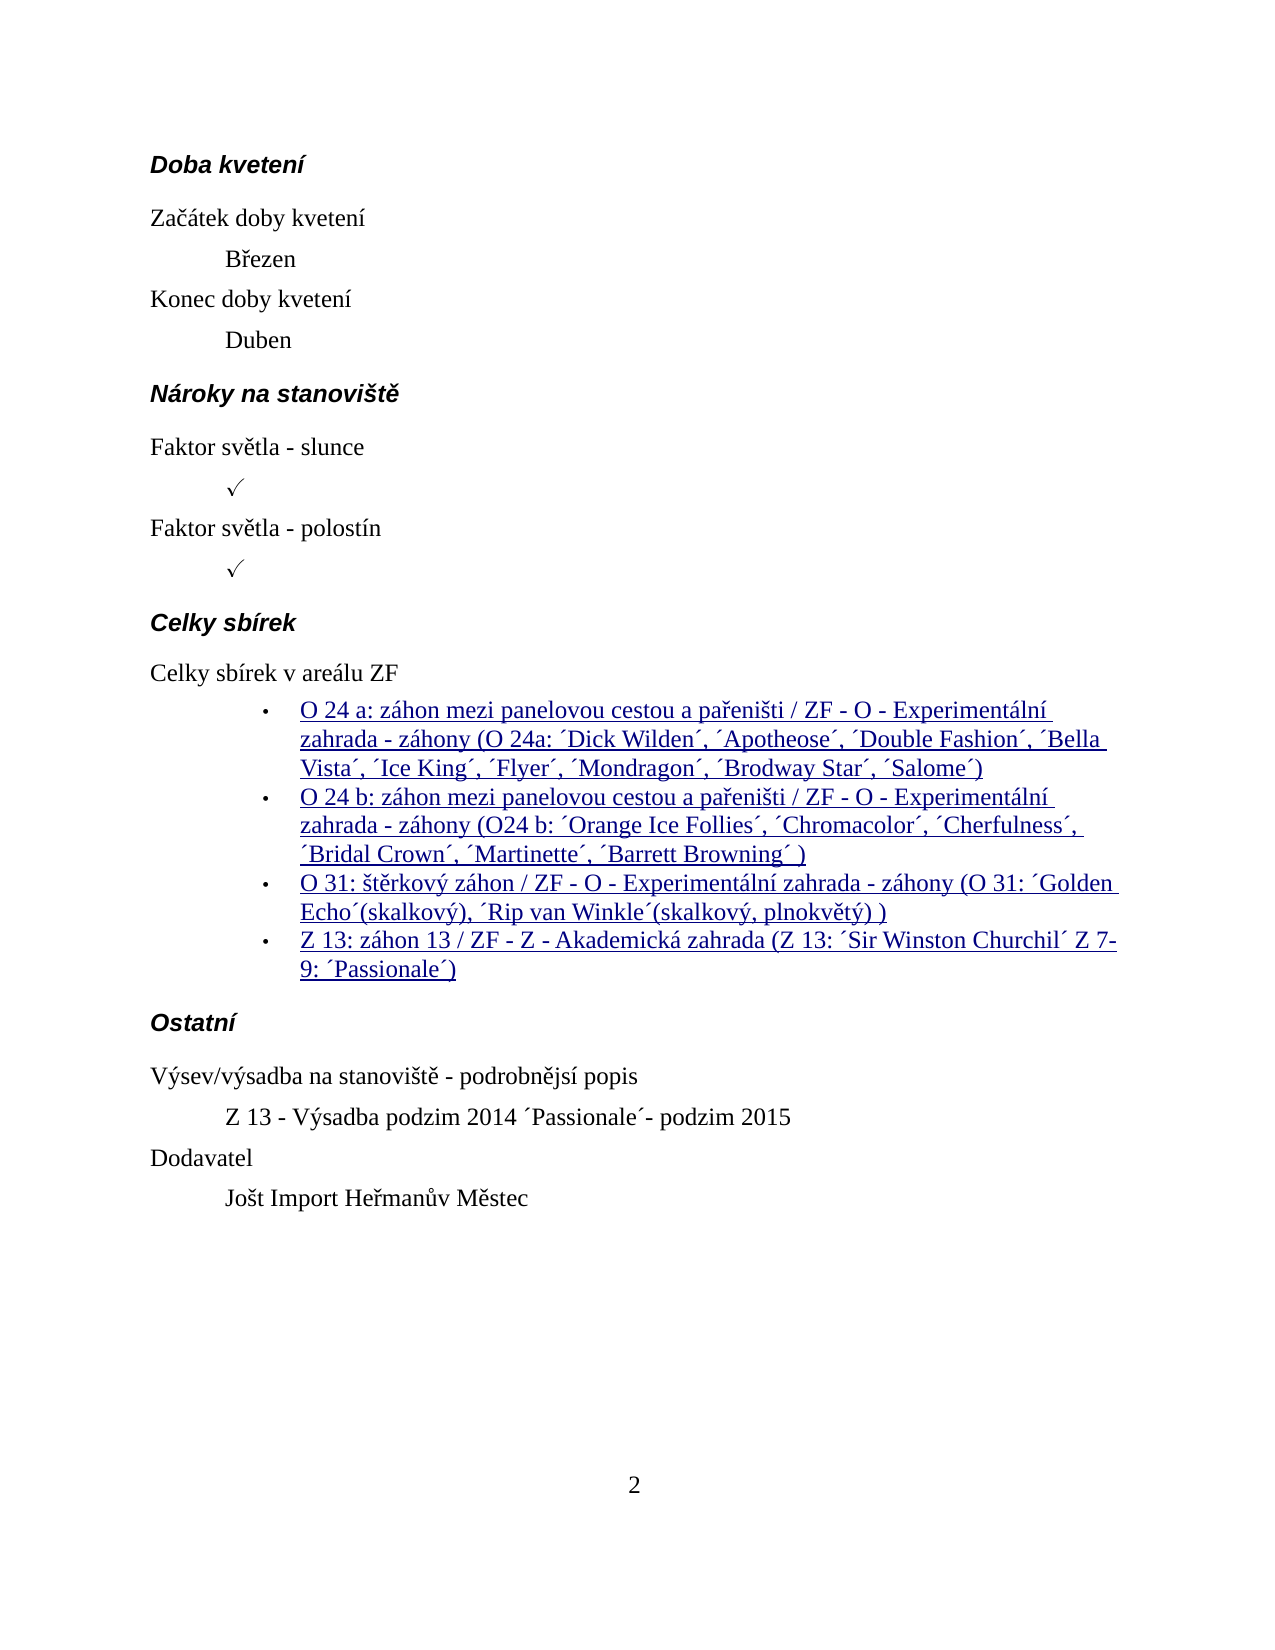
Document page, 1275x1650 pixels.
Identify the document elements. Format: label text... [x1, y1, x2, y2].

text Celky sbírek v areálu ZF [150, 658, 1125, 687]
subtitle Ostatní [150, 1008, 1125, 1037]
text Konec doby kvetení [150, 284, 1125, 313]
text Jošt Import Heřmanův Městec [225, 1183, 1125, 1212]
text Z 13 - Výsadba podzim 2014 ´Passionale´- podzim 2015 [225, 1102, 1125, 1131]
list Z 13: záhon 13 / ZF - Z - Akademická zahrada (Z 13: ´Sir Winston Churchil´ Z 7-9: ´Passionale´) [262, 926, 1125, 983]
text Výsev/výsadba na stanoviště - podrobnějsí popis [150, 1061, 1125, 1090]
text ✓ [225, 473, 1125, 501]
text Březen [225, 244, 1125, 272]
subtitle Nároky na stanoviště [150, 379, 1125, 407]
text ✓ [225, 554, 1125, 583]
text Dodavatel [150, 1143, 1125, 1171]
text Faktor světla - slunce [150, 432, 1125, 461]
text Faktor světla - polostín [150, 513, 1125, 542]
subtitle Celky sbírek [150, 608, 1125, 636]
list O 24 a: záhon mezi panelovou cestou a pařeništi / ZF - O - Experimentální zahrada - záhony (O 24a: ´Dick Wilden´, ´Apotheose´, ´Double Fashion´, ´Bella Vista´, ´Ice King´, ´Flyer´, ´Mondragon´, ´Brodway Star´, ´Salome´) [262, 696, 1125, 782]
list O 31: štěrkový záhon / ZF - O - Experimentální zahrada - záhony (O 31: ´Golden Echo´(skalkový), ´Rip van Winkle´(skalkový, plnokvětý) ) [262, 868, 1125, 926]
subtitle Doba kvetení [150, 150, 1125, 178]
list O 24 b: záhon mezi panelovou cestou a pařeništi / ZF - O - Experimentální zahrada - záhony (O24 b: ´Orange Ice Follies´, ´Chromacolor´, ´Cherfulness´, ´Bridal Crown´, ´Martinette´, ´Barrett Browning´ ) [262, 782, 1125, 868]
text Duben [225, 325, 1125, 354]
text Začátek doby kvetení [150, 203, 1125, 232]
